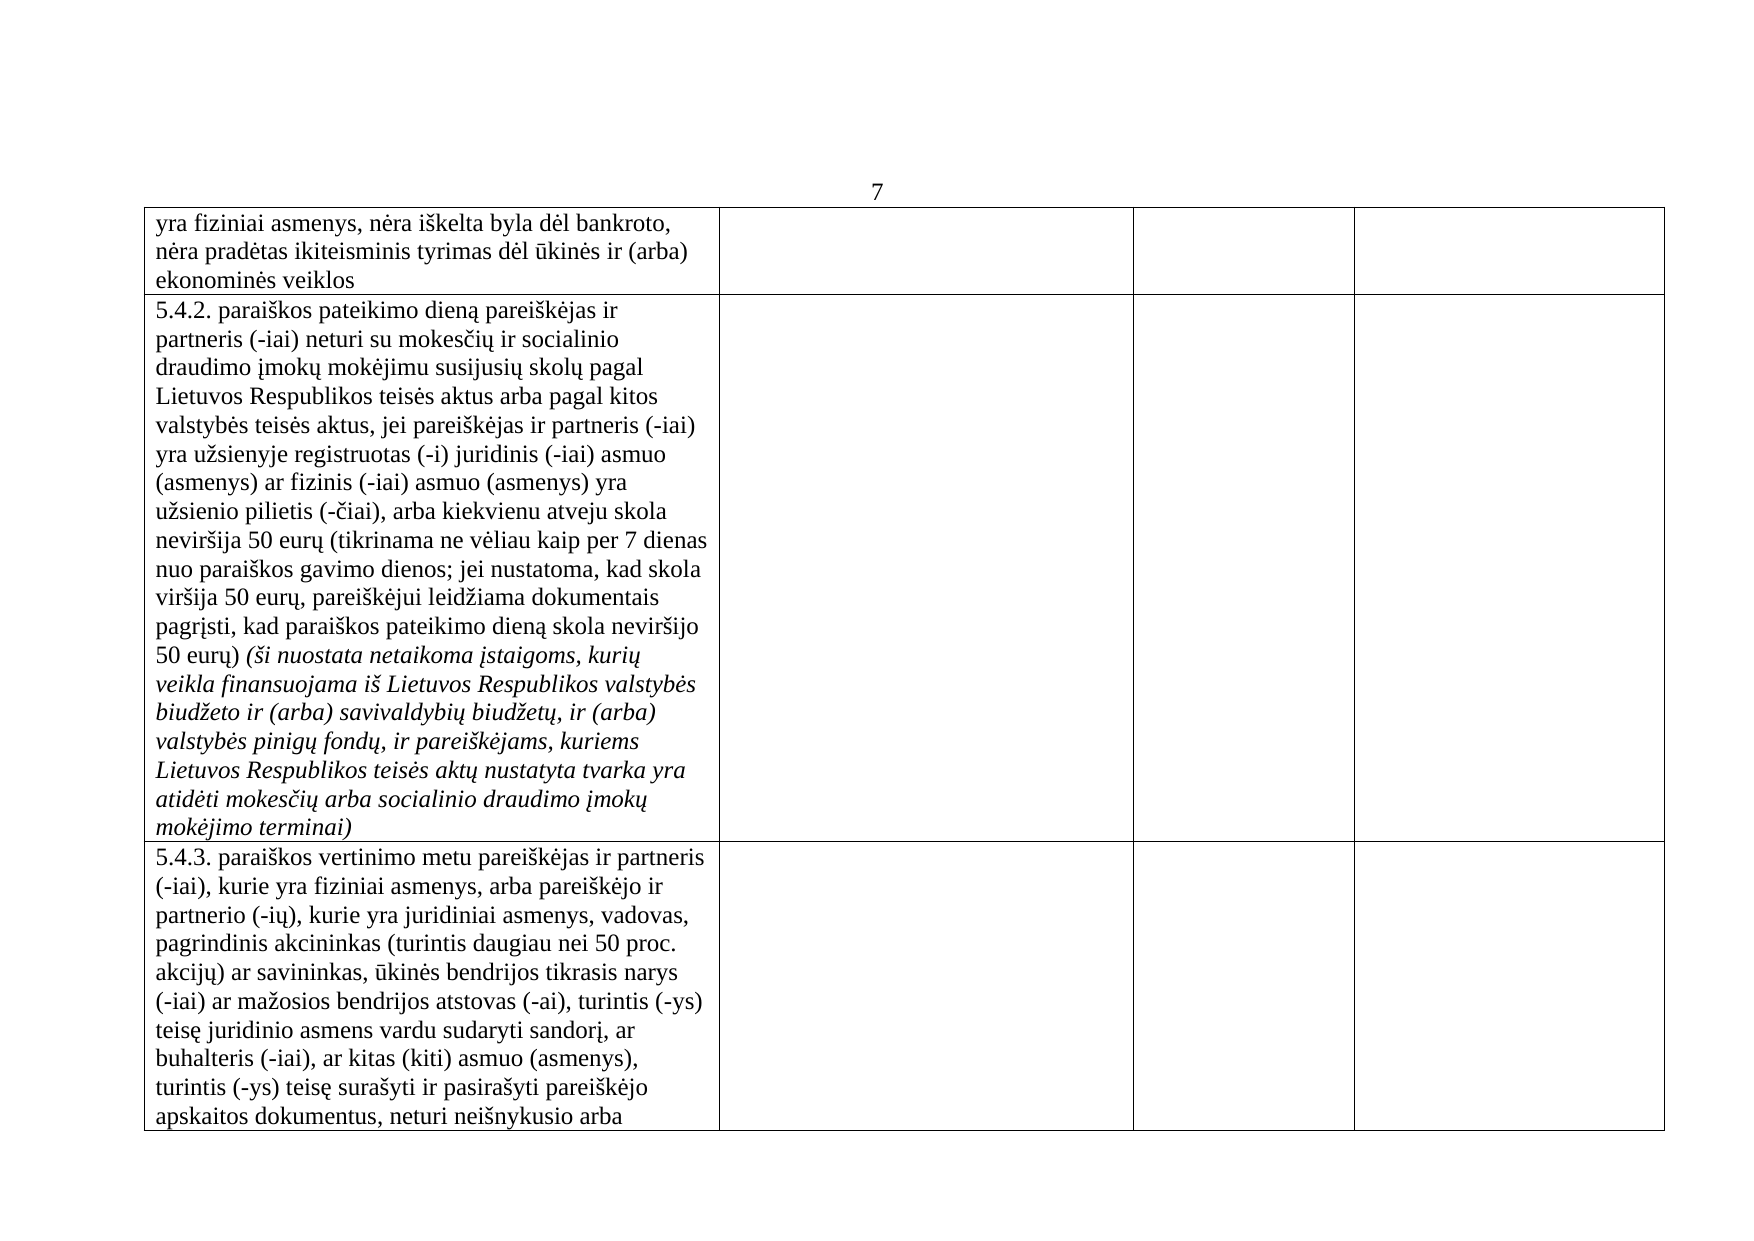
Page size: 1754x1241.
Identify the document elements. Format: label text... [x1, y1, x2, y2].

table_cell [720, 295, 1133, 841]
table_cell [720, 208, 1133, 294]
table_cell [1355, 842, 1664, 1130]
table_cell [720, 842, 1133, 1130]
table_cell [1355, 208, 1664, 294]
table_cell 5.4.2. paraiškos pateikimo dieną pareiškėjas ir partneris (-iai) neturi su mokesčių ir socialinio draudimo įmokų mokėjimu susijusių skolų pagal Lietuvos Respublikos teisės aktus arba pagal kitos valstybės teisės aktus, jei pareiškėjas ir partneris (-iai) yra užsienyje registruotas (-i) juridinis (-iai) asmuo (asmenys) ar fizinis (-iai) asmuo (asmenys) yra užsienio pilietis (-čiai), arba kiekvienu atveju skola neviršija 50 eurų (tikrinama ne vėliau kaip per 7 dienas nuo paraiškos gavimo dienos; jei nustatoma, kad skola viršija 50 eurų, pareiškėjui leidžiama dokumentais pagrįsti, kad paraiškos pateikimo dieną skola neviršijo 50 eurų) (ši nuostata netaikoma įstaigoms, kurių veikla finansuojama iš Lietuvos Respublikos valstybės biudžeto ir (arba) savivaldybių biudžetų, ir (arba) valstybės pinigų fondų, ir pareiškėjams, kuriems Lietuvos Respublikos teisės aktų nustatyta tvarka yra atidėti mokesčių arba socialinio draudimo įmokų mokėjimo terminai) [145, 295, 719, 841]
table_cell [1134, 295, 1354, 841]
table_cell yra fiziniai asmenys, nėra iškelta byla dėl bankroto, nėra pradėtas ikiteisminis tyrimas dėl ūkinės ir (arba) ekonominės veiklos [145, 208, 719, 294]
table_cell 5.4.3. paraiškos vertinimo metu pareiškėjas ir partneris (-iai), kurie yra fiziniai asmenys, arba pareiškėjo ir partnerio (-ių), kurie yra juridiniai asmenys, vadovas, pagrindinis akcininkas (turintis daugiau nei 50 proc. akcijų) ar savininkas, ūkinės bendrijos tikrasis narys (‑iai) ar mažosios bendrijos atstovas (-ai), turintis (‑ys) teisę juridinio asmens vardu sudaryti sandorį, ar buhalteris (-iai), ar kitas (kiti) asmuo (asmenys), turintis (-ys) teisę surašyti ir pasirašyti pareiškėjo apskaitos dokumentus, neturi neišnykusio arba [145, 842, 719, 1130]
table_cell [1134, 842, 1354, 1130]
table_cell [1355, 295, 1664, 841]
table_cell [1134, 208, 1354, 294]
